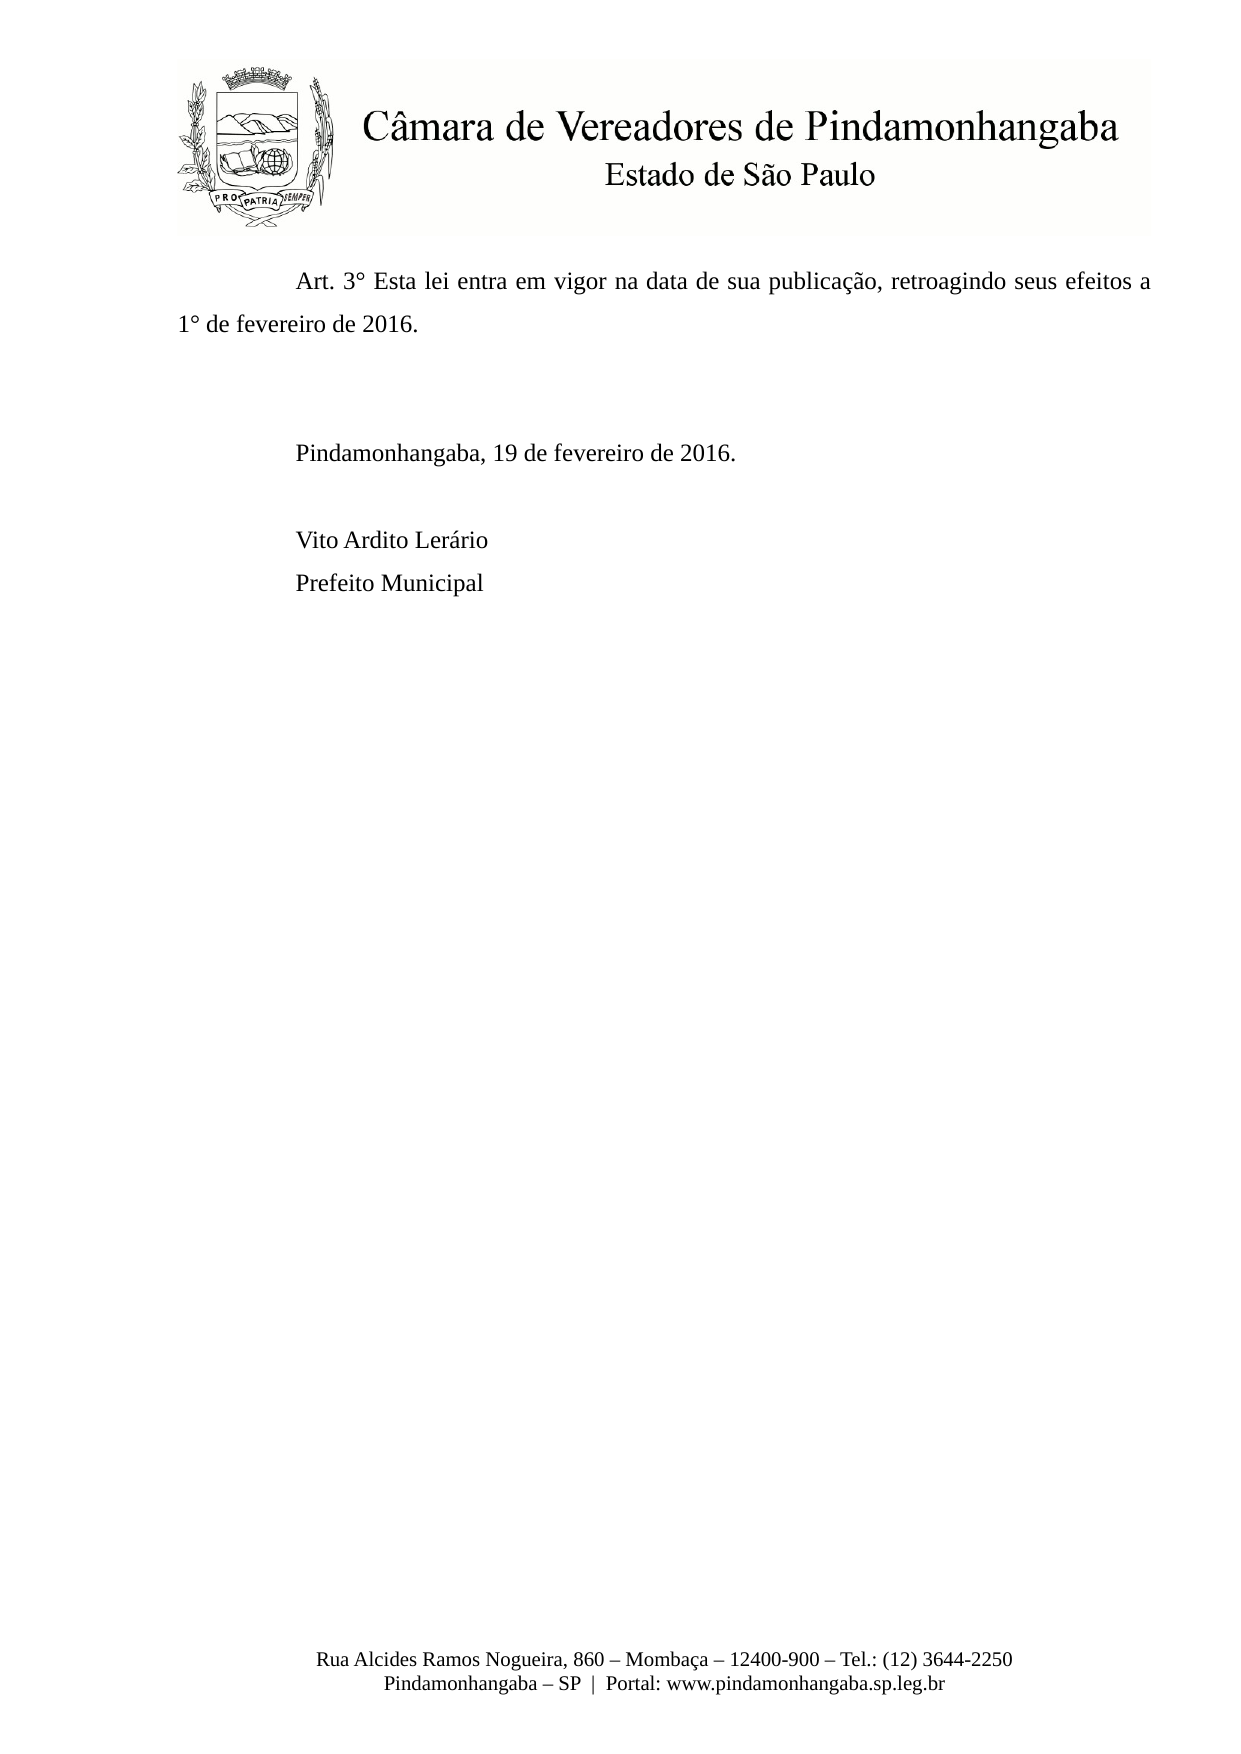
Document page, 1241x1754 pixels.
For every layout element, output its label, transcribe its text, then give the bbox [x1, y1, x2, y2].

text Pindamonhangaba, 19 de fevereiro de 2016. [177, 438, 1152, 467]
picture [177, 59, 1152, 236]
text Prefeito Municipal [177, 568, 1152, 597]
text Art. 3° Esta lei entra em vigor na data de sua publicação, retroagindo seus efeitos a 1° de fevereiro de 2016. [177, 266, 1152, 338]
text Vito Ardito Lerário [177, 525, 1152, 553]
